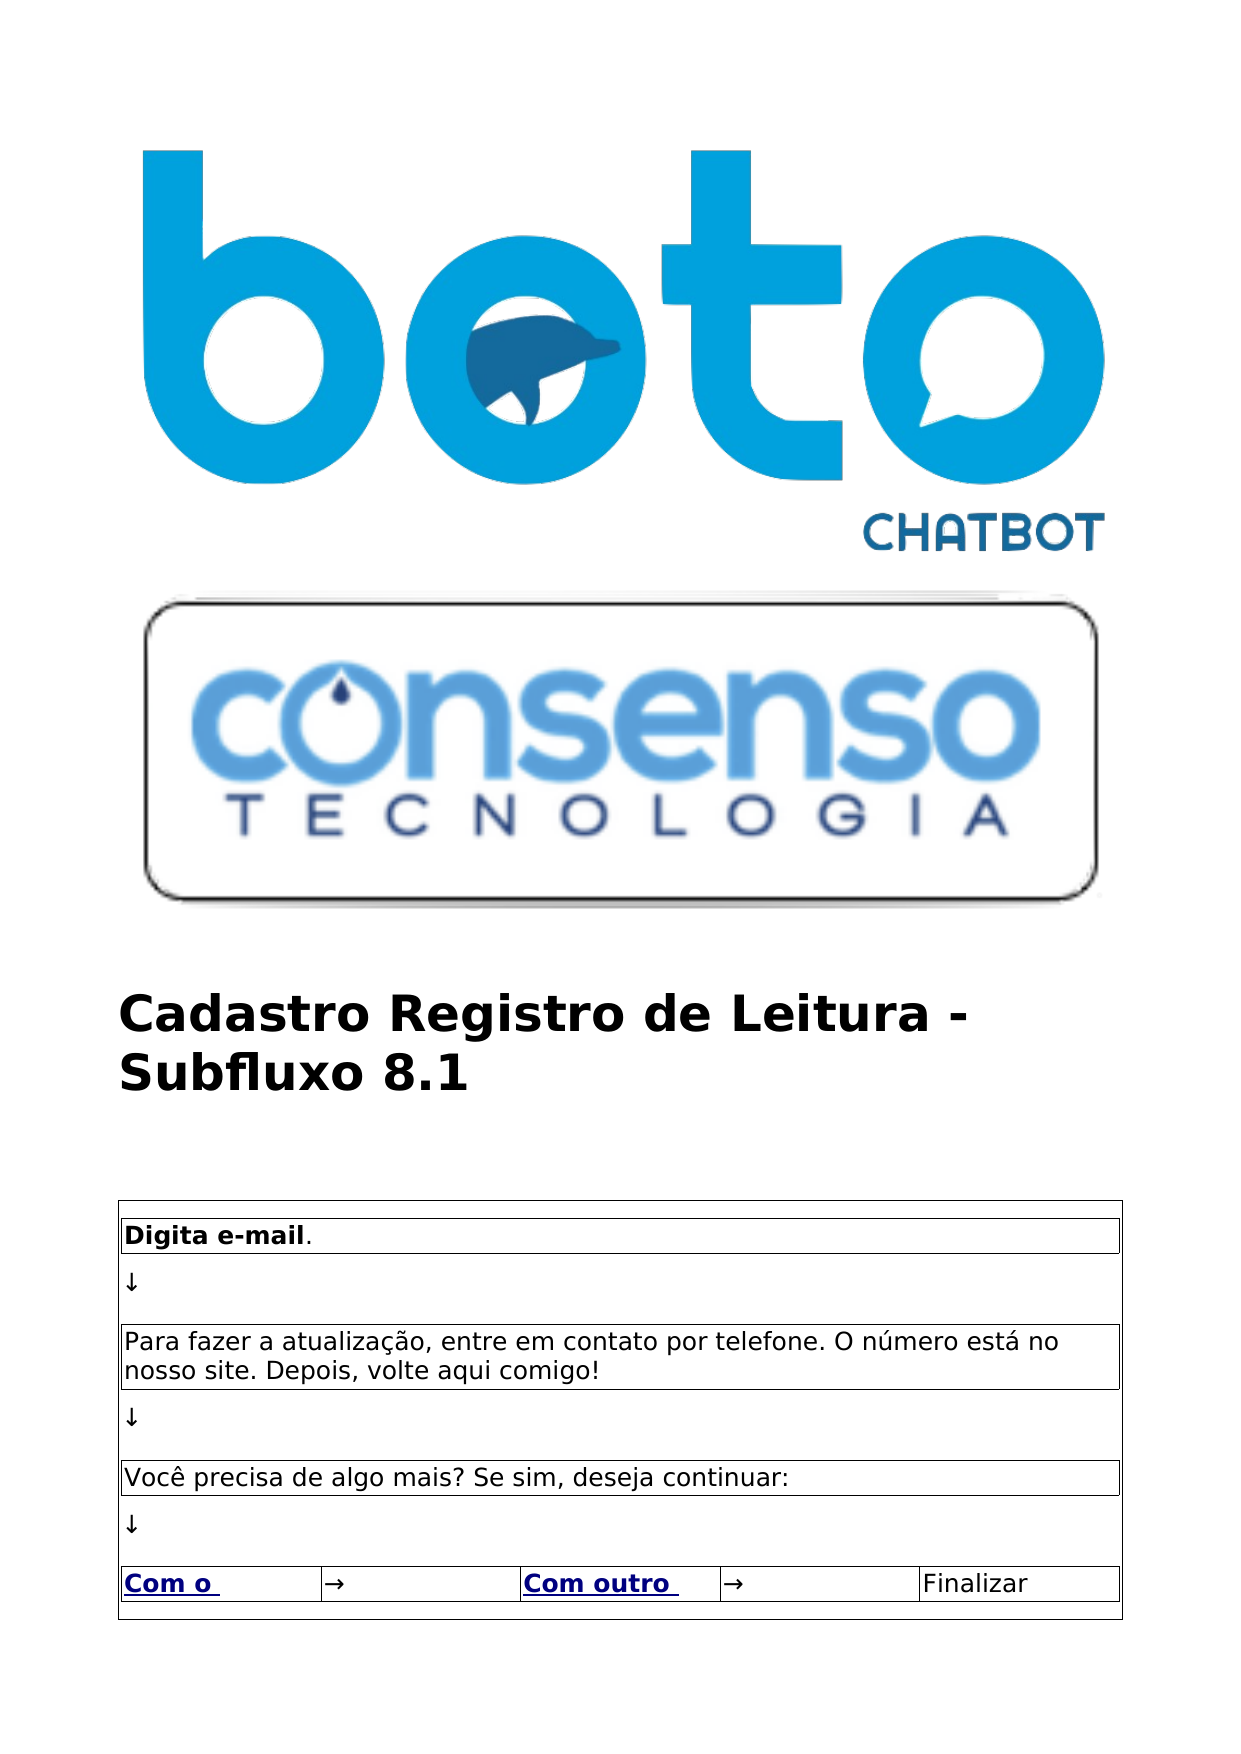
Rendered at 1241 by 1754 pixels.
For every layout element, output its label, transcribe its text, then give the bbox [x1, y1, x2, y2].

table_header Com o [122, 1567, 321, 1601]
table_header ↓ ↓ ↓ [119, 1201, 1122, 1619]
table_header → [721, 1567, 919, 1601]
table_header → [322, 1567, 520, 1601]
picture [118, 118, 1123, 575]
table_header Digita e-mail. [122, 1219, 1119, 1253]
table_header Você precisa de algo mais? Se sim, deseja continuar: [122, 1461, 1119, 1495]
table_header Com outro [521, 1567, 720, 1601]
table_header Para fazer a atualização, entre em contato por telefone. O número está no nosso site. Depois, volte aqui comigo! [122, 1325, 1119, 1388]
table_header Finalizar [920, 1567, 1119, 1601]
subtitle Cadastro Registro de Leitura - Subfluxo 8.1 [118, 985, 1122, 1102]
picture [118, 586, 1123, 936]
